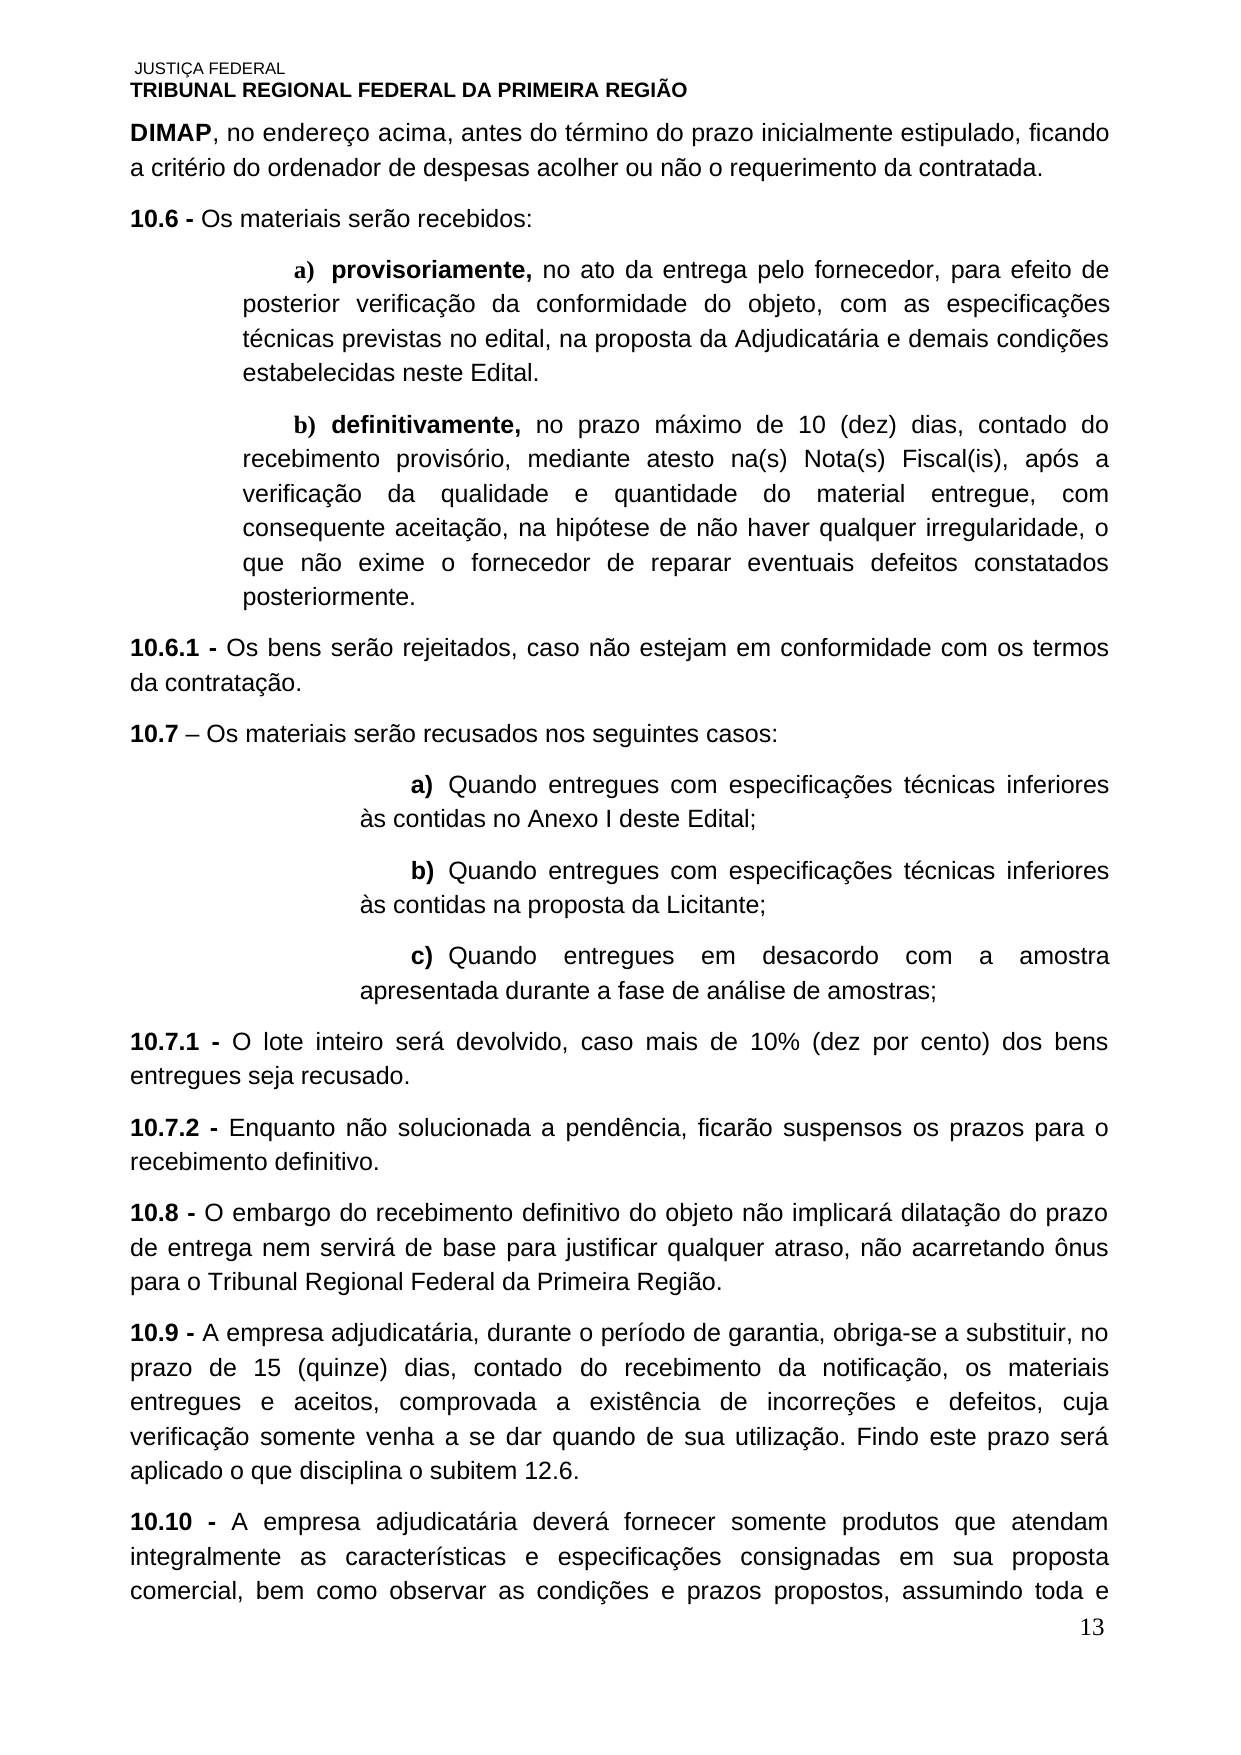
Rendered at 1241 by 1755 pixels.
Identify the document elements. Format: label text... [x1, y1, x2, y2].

text 10.8 - O embargo do recebimento definitivo do objeto não implicará dilatação do prazo de entrega nem servirá de base para justificar qualquer atraso, não acarretando ônus para o Tribunal Regional Federal da Primeira Região. [967, 1198, 1110, 1296]
text 10.9 - A empresa adjudicatária, durante o período de garantia, obriga-se a substituir, no prazo de 15 (quinze) dias, contado do recebimento da notificação, os materiais entregues e aceitos, comprovada a existência de incorreções e defeitos, cuja verificação somente venha a se dar quando de sua utilização. Findo este prazo será aplicado o que disciplina o subitem 12.6. [130, 1318, 1110, 1485]
text 10.7.1 - O lote inteiro será devolvido, caso mais de 10% (dez por cento) dos bens entregues seja recusado. [130, 1027, 290, 1090]
list Quando entregues em desacordo com a amostra apresentada durante a fase de análise de amostras; [967, 941, 1110, 1004]
list provisoriamente, no ato da entrega pelo fornecedor, para efeito de posterior verificação da conformidade do objeto, com as especificações técnicas previstas no edital, na proposta da Adjudicatária e demais condições estabelecidas neste Edital. [205, 255, 1110, 387]
list Quando entregues com especificações técnicas inferiores às contidas na proposta da Licitante; [967, 856, 1110, 919]
list definitivamente, no prazo máximo de 10 (dez) dias, contado do recebimento provisório, mediante atesto na(s) Nota(s) Fiscal(is), após a verificação da qualidade e quantidade do material entregue, com consequente aceitação, na hipótese de não haver qualquer irregularidade, o que não exime o fornecedor de reparar eventuais defeitos constatados posteriormente. [205, 409, 1110, 611]
text 10.7 – Os materiais serão recusados nos seguintes casos: [967, 719, 1110, 748]
text 10.10 - A empresa adjudicatária deverá fornecer somente produtos que atendam integralmente as características e especificações consignadas em sua proposta comercial, bem como observar as condições e prazos propostos, assumindo toda e [130, 1507, 1110, 1605]
text 10.6.1 - Os bens serão rejeitados, caso não estejam em conformidade com os termos da contratação. [130, 633, 290, 696]
text 10.8 - O embargo do recebimento definitivo do objeto não implicará dilatação do prazo de entrega nem servirá de base para justificar qualquer atraso, não acarretando ônus para o Tribunal Regional Federal da Primeira Região. [130, 1198, 290, 1296]
text 10.7.2 - Enquanto não solucionada a pendência, ficarão suspensos os prazos para o recebimento definitivo. [967, 1112, 1110, 1176]
text 10.7 – Os materiais serão recusados nos seguintes casos: [130, 719, 290, 748]
text 10.7.2 - Enquanto não solucionada a pendência, ficarão suspensos os prazos para o recebimento definitivo. [130, 1112, 290, 1176]
text 10.7.1 - O lote inteiro será devolvido, caso mais de 10% (dez por cento) dos bens entregues seja recusado. [967, 1027, 1110, 1090]
text DIMAP, no endereço acima, antes do término do prazo inicialmente estipulado, ficando a critério do ordenador de despesas acolher ou não o requerimento da contratada. [130, 118, 1110, 181]
list Quando entregues com especificações técnicas inferiores às contidas no Anexo I deste Edital; [967, 770, 1110, 833]
text 10.6.1 - Os bens serão rejeitados, caso não estejam em conformidade com os termos da contratação. [967, 633, 1110, 696]
text 10.6 - Os materiais serão recebidos: [130, 204, 1110, 232]
